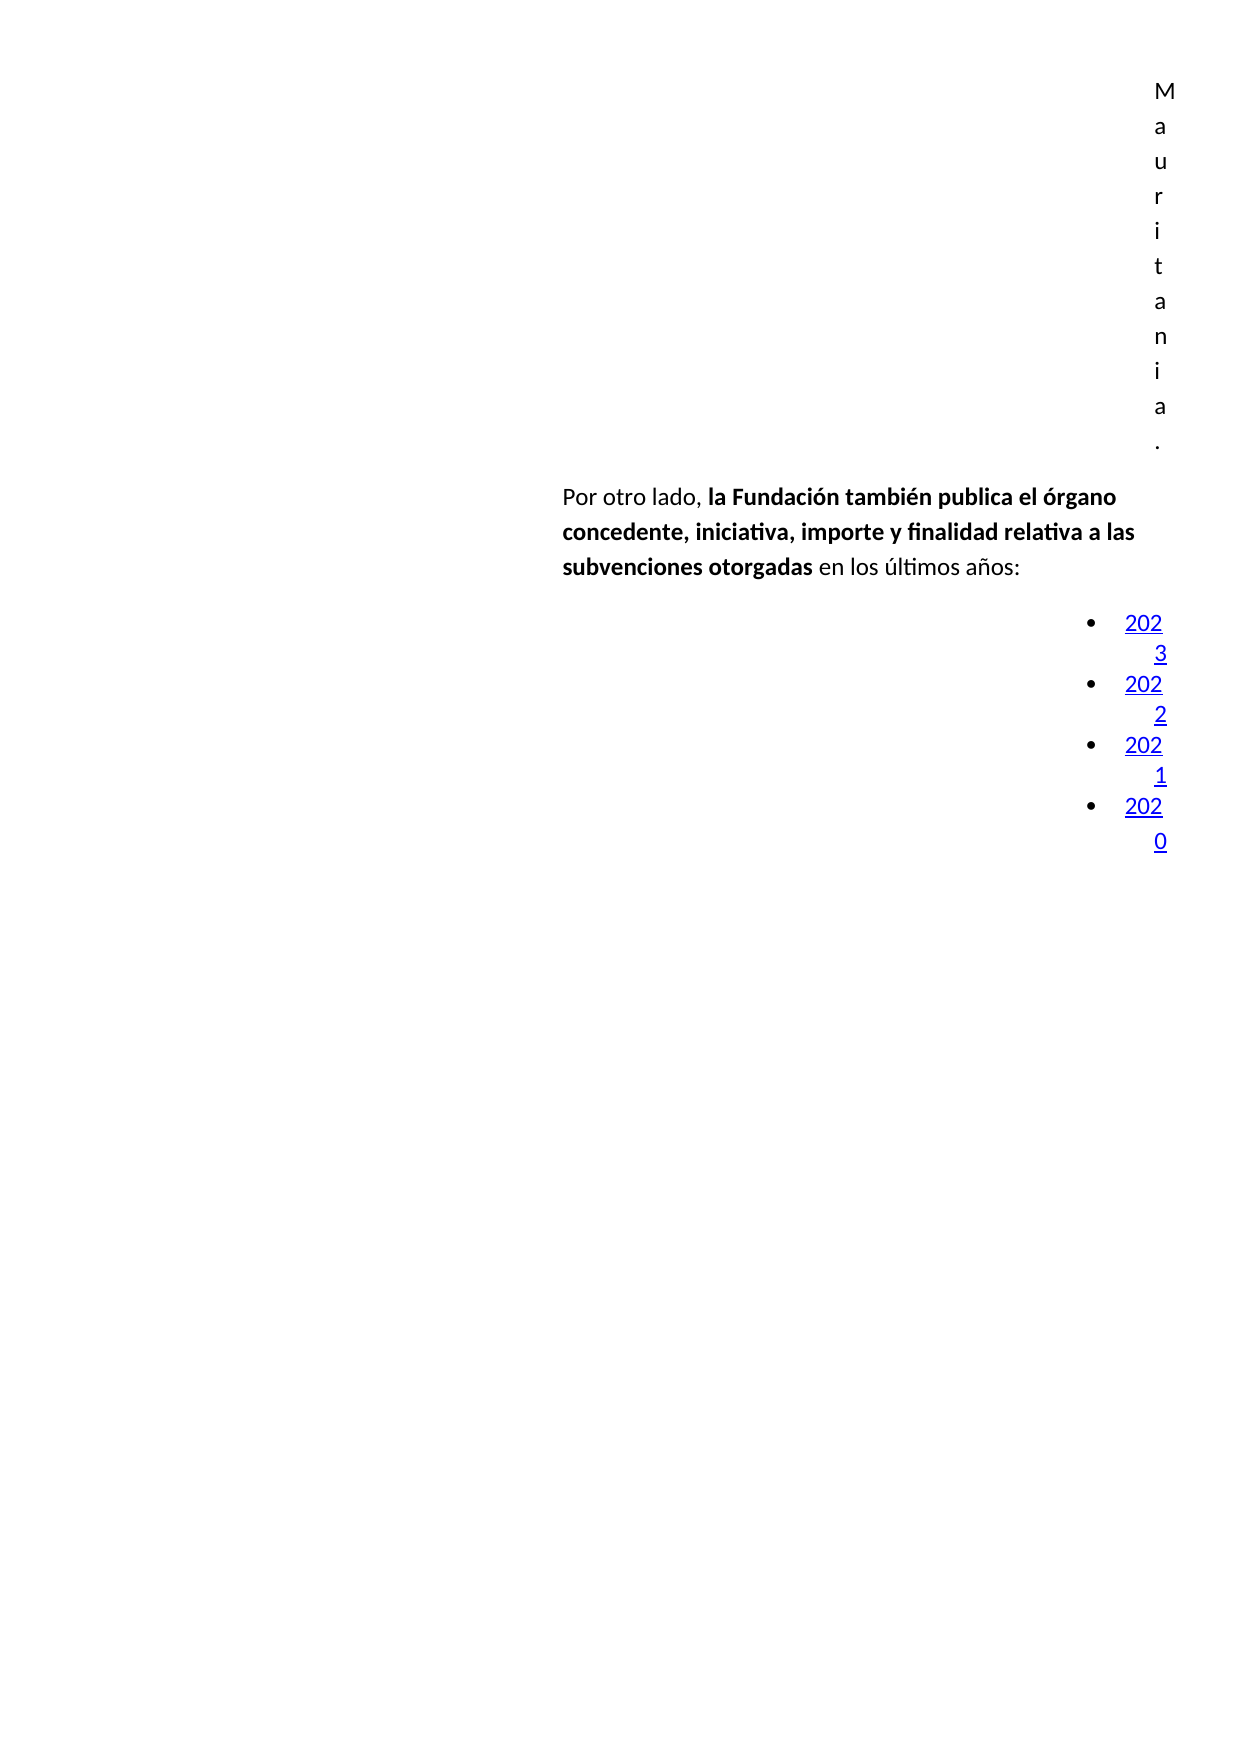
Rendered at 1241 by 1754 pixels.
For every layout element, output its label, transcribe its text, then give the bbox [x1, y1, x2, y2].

text Por otro lado, la Fundación también publica el órgano concedente, iniciativa, importe y finalidad relativa a las subvenciones otorgadas en los últimos años: [562, 481, 1165, 581]
list 2021 [1087, 729, 1165, 790]
list Cabildo de Gran Canaria. Subvención nominativa al Proyecto Daniel Charro de Cooperación Sanitaria en Nouadhibou. El importe concedido ascendió a 20.000€ para ​sufragar la rehabilitación de dos guarderías en estado de deterioro enmarcadas en este proyecto en Mauritania. [1087, 75, 1165, 456]
list 2020 [1087, 790, 1165, 855]
list 2023 [1087, 607, 1165, 668]
list 2022 [1087, 668, 1165, 729]
